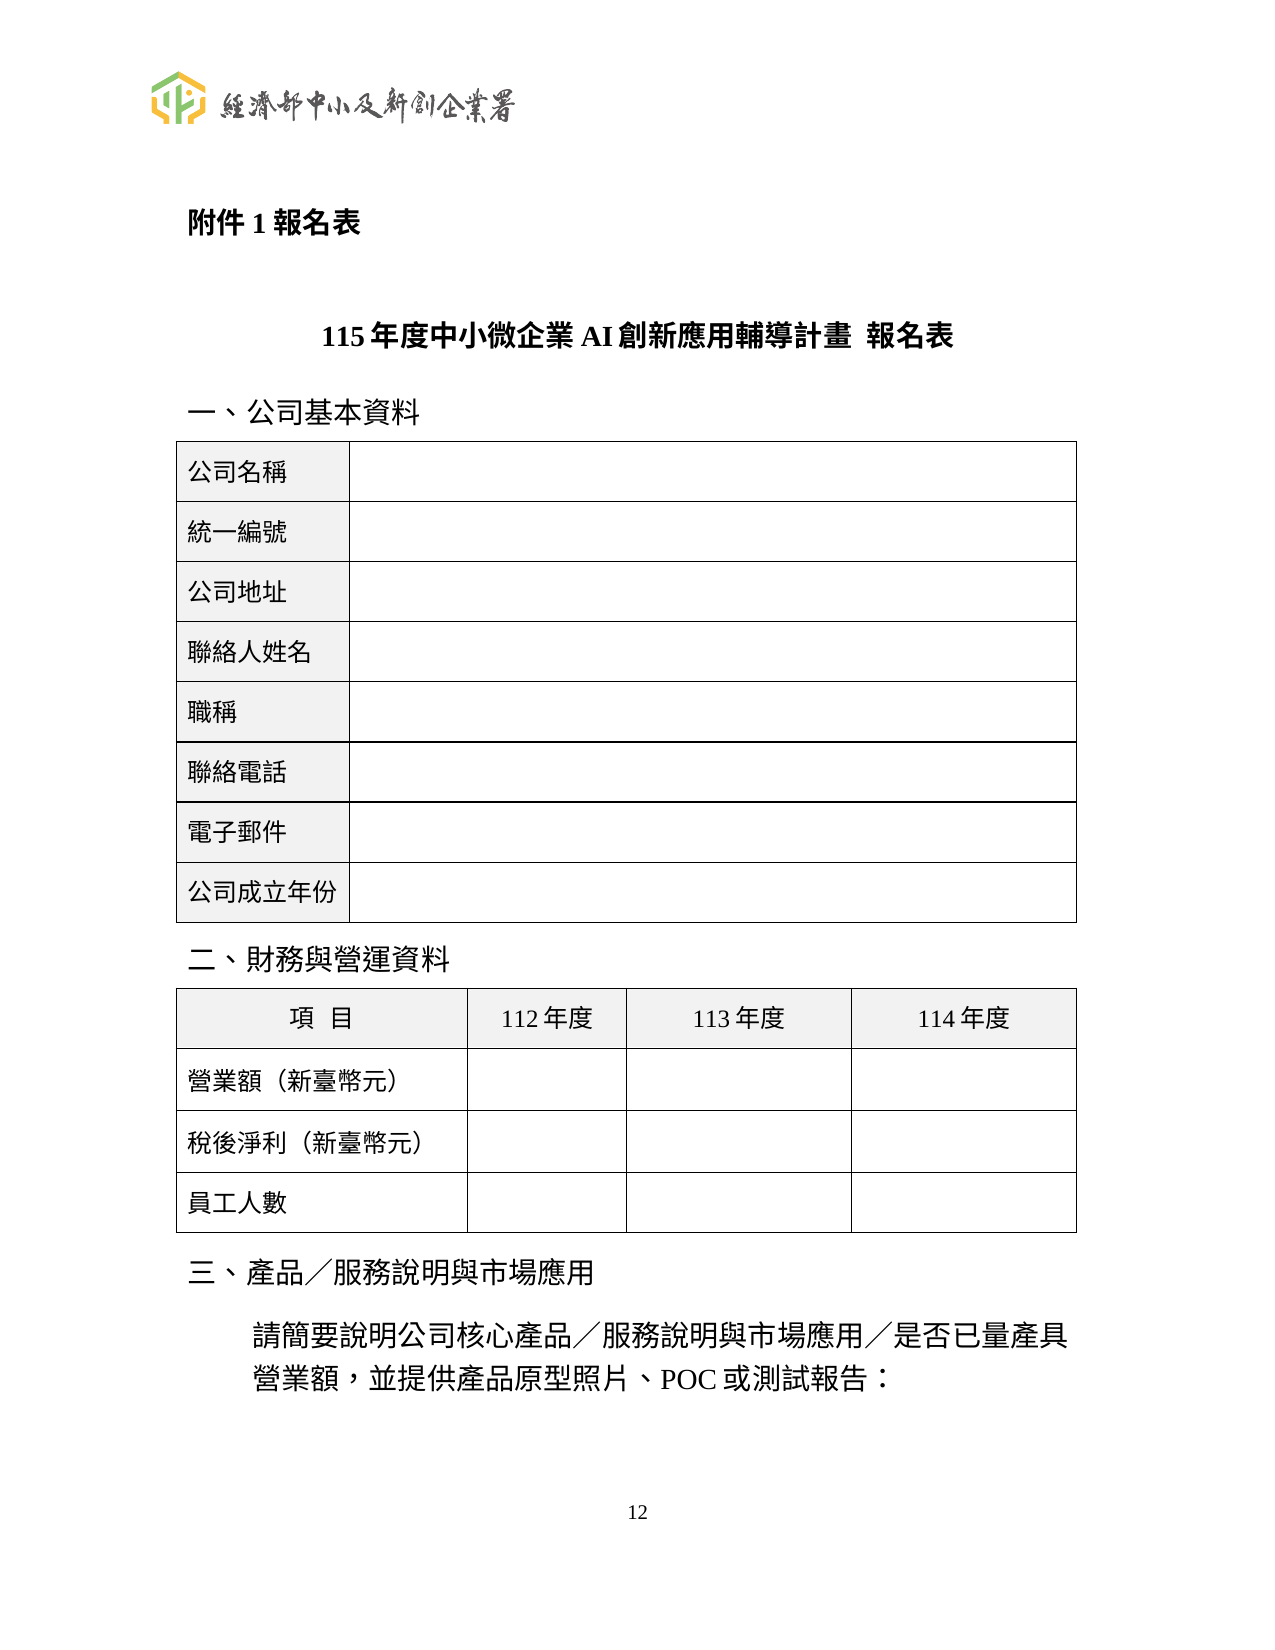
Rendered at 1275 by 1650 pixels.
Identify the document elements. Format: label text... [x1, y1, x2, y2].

table_cell 營業額（新臺幣元） [177, 1049, 467, 1110]
table_cell [350, 502, 1076, 561]
table_cell [350, 743, 1076, 801]
table_cell 電子郵件 [177, 803, 349, 862]
table_cell [350, 863, 1076, 922]
subtitle 二、財務與營運資料 [187, 939, 1087, 979]
subtitle 115年度中小微企業AI創新應用輔導計畫 報名表 [187, 313, 1087, 355]
table_header [350, 442, 1076, 501]
table_cell [468, 1173, 626, 1232]
table_cell [627, 1173, 851, 1232]
table_cell [627, 1049, 851, 1110]
table_cell [350, 803, 1076, 862]
table_cell [468, 1111, 626, 1172]
text 請簡要說明公司核心產品／服務說明與市場應用／是否已量產具營業額，並提供產品原型照片、POC或測試報告： [252, 1313, 1087, 1398]
table_cell [468, 1049, 626, 1110]
text 附件1 報名表 [187, 199, 1087, 242]
table_cell 聯絡電話 [177, 743, 349, 801]
table_header 114年度 [852, 989, 1076, 1047]
table_cell [852, 1173, 1076, 1232]
subtitle 一、公司基本資料 [187, 393, 1087, 432]
table_cell [350, 682, 1076, 741]
table_header 項 目 [177, 989, 467, 1047]
table_cell [852, 1111, 1076, 1172]
table_cell 聯絡人姓名 [177, 622, 349, 681]
table_cell 職稱 [177, 682, 349, 741]
table_cell [350, 622, 1076, 681]
table_header 112年度 [468, 989, 626, 1047]
table_cell 員工人數 [177, 1173, 467, 1232]
subtitle 三、產品／服務說明與市場應用 [187, 1250, 1087, 1292]
table_cell [627, 1111, 851, 1172]
table_cell 公司地址 [177, 562, 349, 621]
table_cell [350, 562, 1076, 621]
table_cell 統一編號 [177, 502, 349, 561]
table_header 公司名稱 [177, 442, 349, 501]
table_cell 公司成立年份 [177, 863, 349, 922]
table_cell [852, 1049, 1076, 1110]
table_header 113年度 [627, 989, 851, 1047]
table_cell 稅後淨利（新臺幣元） [177, 1111, 467, 1172]
